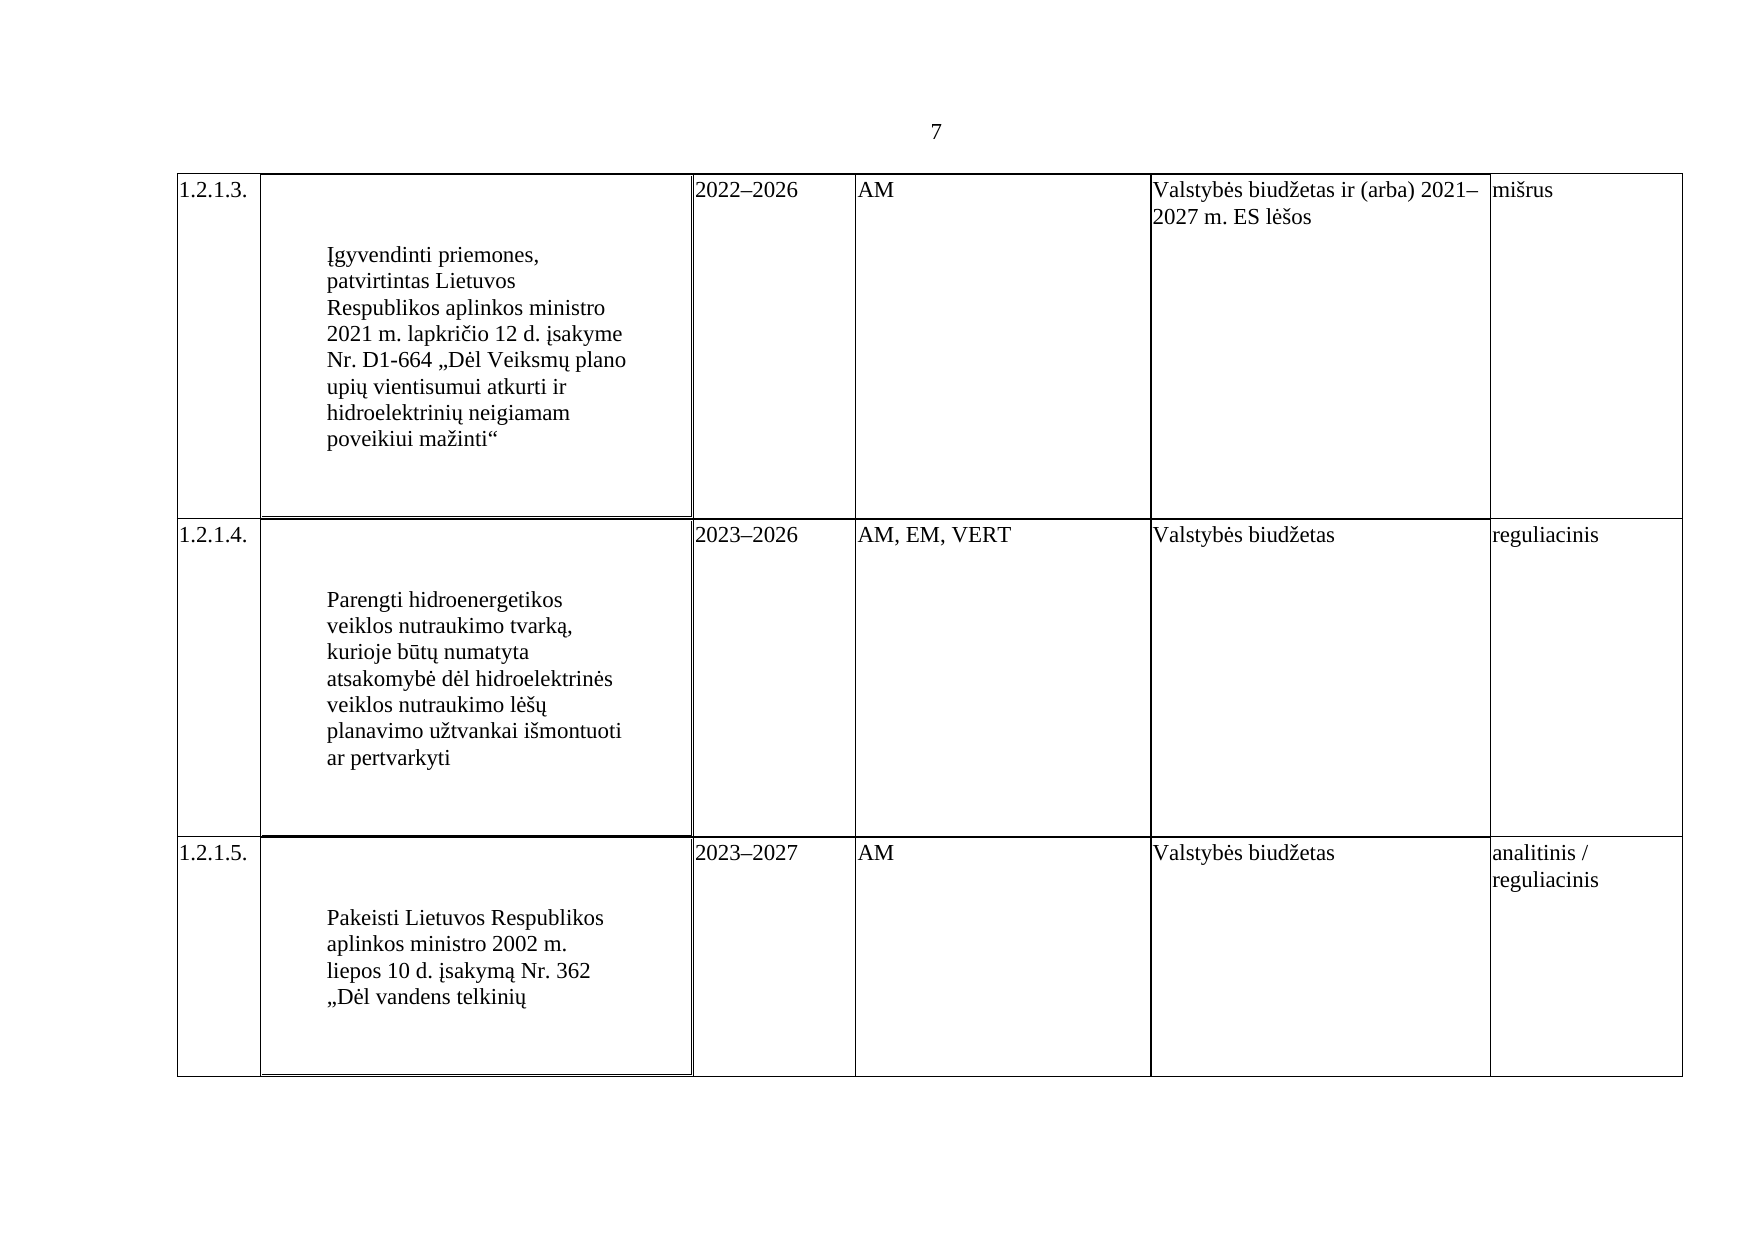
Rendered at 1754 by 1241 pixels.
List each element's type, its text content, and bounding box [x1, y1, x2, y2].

table_cell Valstybės biudžetas ir (arba) 2021–2027 m. ES lėšos [1152, 175, 1490, 518]
table_cell 2023–2027 [694, 838, 855, 1076]
table_cell 1.2.1.5. [178, 837, 260, 1076]
table_cell Valstybės biudžetas [1152, 520, 1490, 836]
table_cell Parengti hidroenergetikos veiklos nutraukimo tvarką, kurioje būtų numatyta atsakomybė dėl hidroelektrinės veiklos nutraukimo lėšų planavimo užtvankai išmontuoti ar pertvarkyti [261, 520, 693, 836]
table_cell 2022–2026 [694, 175, 855, 518]
table_cell 2023–2026 [694, 520, 855, 836]
table_cell reguliacinis [1491, 519, 1682, 836]
table_cell analitinis / reguliacinis [1491, 837, 1682, 1076]
table_cell AM, EM, VERT [856, 520, 1150, 836]
table_cell Pakeisti Lietuvos Respublikos aplinkos ministro 2002 m. liepos 10 d. įsakymą Nr. 362 „Dėl vandens telkinių [261, 838, 693, 1076]
table_cell AM [856, 175, 1150, 518]
table_cell 1.2.1.4. [178, 519, 260, 836]
table_cell Valstybės biudžetas [1152, 838, 1490, 1076]
table_cell mišrus [1491, 174, 1682, 518]
table_cell 1.2.1.3. [178, 174, 260, 518]
table_cell AM [856, 838, 1150, 1076]
table_cell Įgyvendinti priemones, patvirtintas Lietuvos Respublikos aplinkos ministro 2021 m. lapkričio 12 d. įsakyme Nr. D1-664 „Dėl Veiksmų plano upių vientisumui atkurti ir hidroelektrinių neigiamam poveikiui mažinti“ [261, 175, 693, 518]
